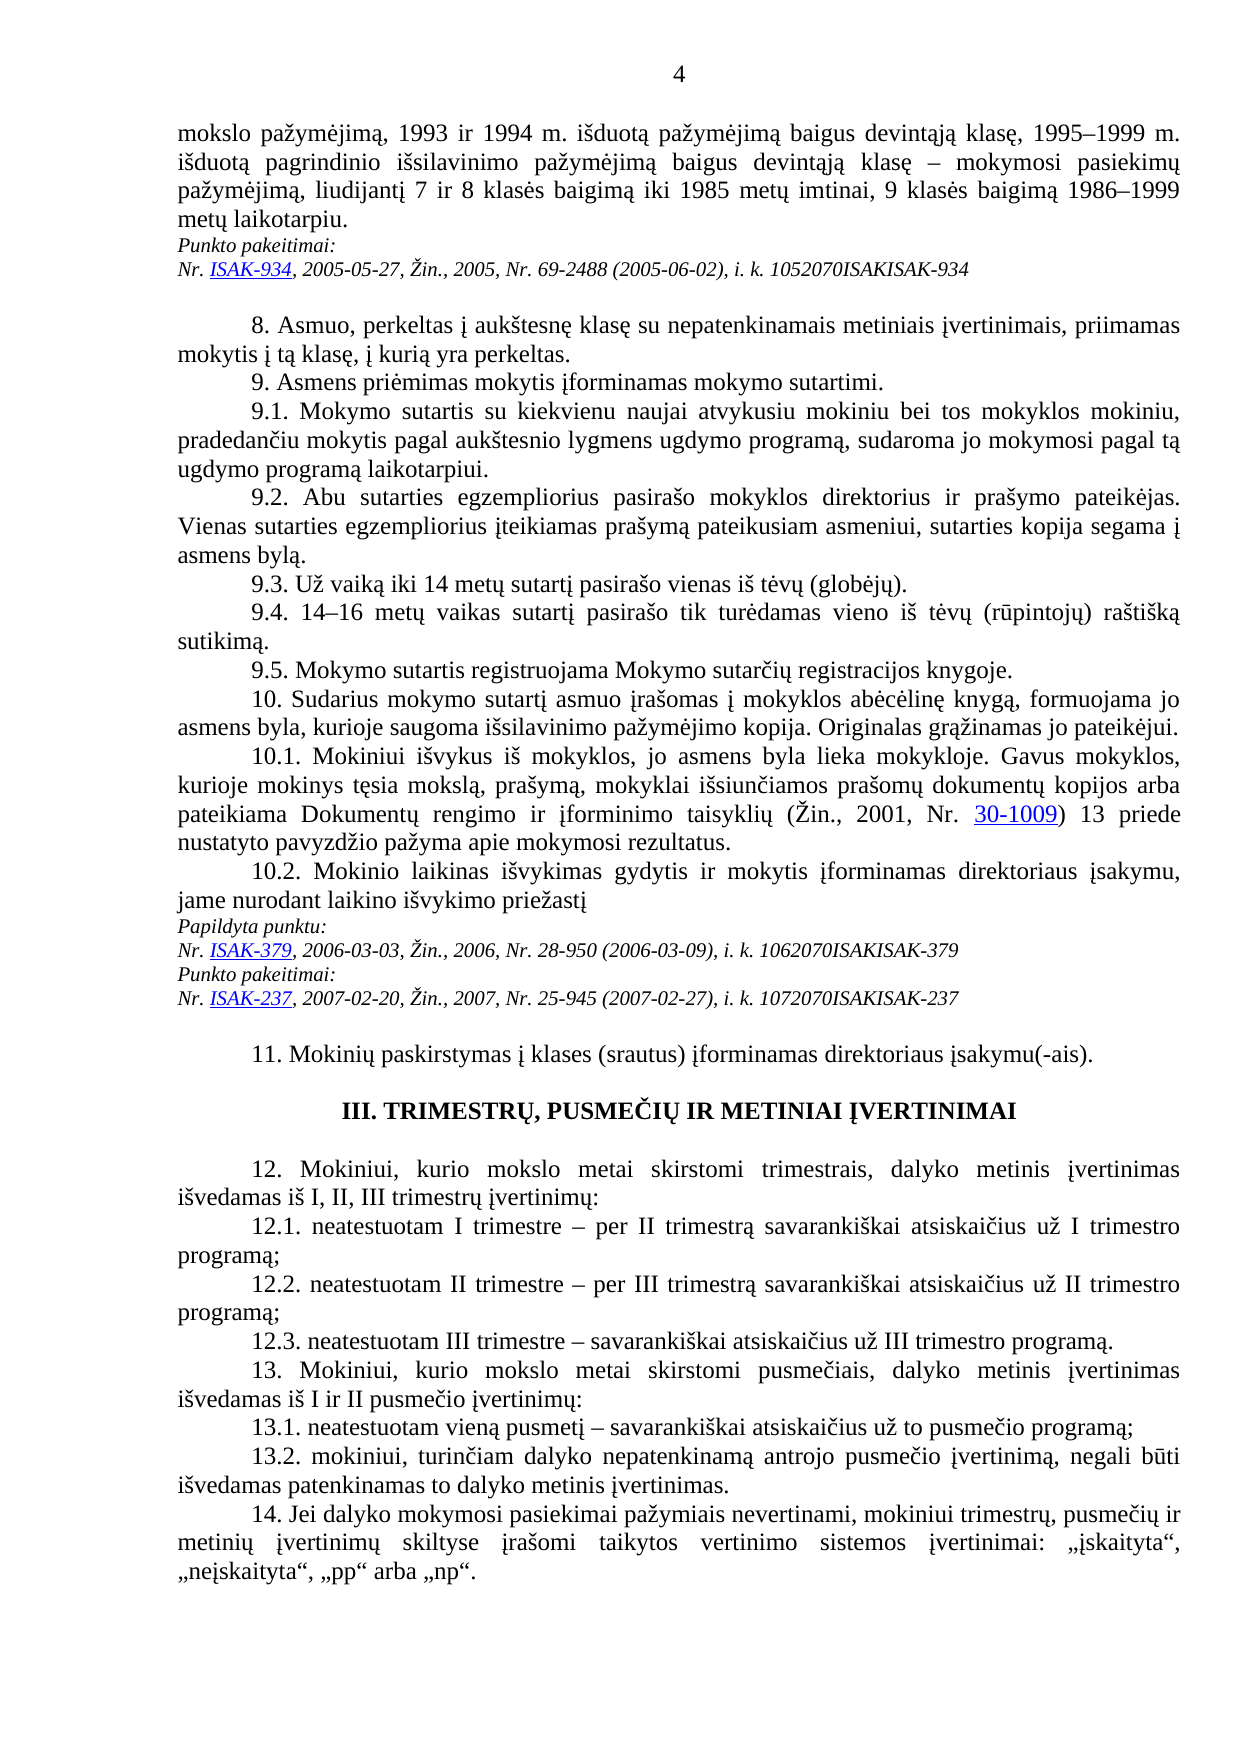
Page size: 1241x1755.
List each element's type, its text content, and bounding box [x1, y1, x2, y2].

text 13.1. neatestuotam vieną pusmetį – savarankiškai atsiskaičius už to pusmečio programą; [177, 1412, 1181, 1441]
text 12.1. neatestuotam I trimestre – per II trimestrą savarankiškai atsiskaičius už I trimestro programą; [177, 1211, 1181, 1269]
text Punkto pakeitimai: [177, 962, 1181, 986]
text 13. Mokiniui, kurio mokslo metai skirstomi pusmečiais, dalyko metinis įvertinimas išvedamas iš I ir II pusmečio įvertinimų: [177, 1355, 1181, 1412]
text 14. Jei dalyko mokymosi pasiekimai pažymiais nevertinami, mokiniui trimestrų, pusmečių ir metinių įvertinimų skiltyse įrašomi taikytos vertinimo sistemos įvertinimai: „įskaityta“, „neįskaityta“, „pp“ arba „np“. [177, 1499, 1181, 1585]
text 9.5. Mokymo sutartis registruojama Mokymo sutarčių registracijos knygoje. [177, 655, 1181, 684]
text Nr. ISAK-934, 2005-05-27, Žin., 2005, Nr. 69-2488 (2005-06-02), i. k. 1052070ISAKISAK-934 [177, 257, 1181, 281]
text 12. Mokiniui, kurio mokslo metai skirstomi trimestrais, dalyko metinis įvertinimas išvedamas iš I, II, III trimestrų įvertinimų: [177, 1154, 1181, 1211]
text 9.1. Mokymo sutartis su kiekvienu naujai atvykusiu mokiniu bei tos mokyklos mokiniu, pradedančiu mokytis pagal aukštesnio lygmens ugdymo programą, sudaroma jo mokymosi pagal tą ugdymo programą laikotarpiui. [177, 396, 1181, 482]
text 13.2. mokiniui, turinčiam dalyko nepatenkinamą antrojo pusmečio įvertinimą, negali būti išvedamas patenkinamas to dalyko metinis įvertinimas. [177, 1441, 1181, 1499]
text 9. Asmens priėmimas mokytis įforminamas mokymo sutartimi. [177, 367, 1181, 396]
text Nr. ISAK-379, 2006-03-03, Žin., 2006, Nr. 28-950 (2006-03-09), i. k. 1062070ISAKISAK-379 [177, 938, 1181, 962]
text 12.2. neatestuotam II trimestre – per III trimestrą savarankiškai atsiskaičius už II trimestro programą; [177, 1269, 1181, 1326]
text 8. Asmuo, perkeltas į aukštesnę klasę su nepatenkinamais metiniais įvertinimais, priimamas mokytis į tą klasę, į kurią yra perkeltas. [177, 310, 1181, 367]
text Nr. ISAK-237, 2007-02-20, Žin., 2007, Nr. 25-945 (2007-02-27), i. k. 1072070ISAKISAK-237 [177, 986, 1181, 1010]
text 10.1. Mokiniui išvykus iš mokyklos, jo asmens byla lieka mokykloje. Gavus mokyklos, kurioje mokinys tęsia mokslą, prašymą, mokyklai išsiunčiamos prašomų dokumentų kopijos arba pateikiama Dokumentų rengimo ir įforminimo taisyklių (Žin., 2001, Nr. 30-1009) 13 priede nustatyto pavyzdžio pažyma apie mokymosi rezultatus. [177, 741, 1181, 856]
text 9.3. Už vaiką iki 14 metų sutartį pasirašo vienas iš tėvų (globėjų). [177, 569, 1181, 597]
text mokslo pažymėjimą, 1993 ir 1994 m. išduotą pažymėjimą baigus devintąją klasę, 1995–1999 m. išduotą pagrindinio išsilavinimo pažymėjimą baigus devintąją klasę – mokymosi pasiekimų pažymėjimą, liudijantį 7 ir 8 klasės baigimą iki 1985 metų imtinai, 9 klasės baigimą 1986–1999 metų laikotarpiu. [177, 118, 1181, 233]
text III. TRIMESTRŲ, PUSMEČIŲ IR METINIAI ĮVERTINIMAI [177, 1096, 1181, 1125]
text 9.4. 14–16 metų vaikas sutartį pasirašo tik turėdamas vieno iš tėvų (rūpintojų) raštišką sutikimą. [177, 597, 1181, 655]
text 10.2. Mokinio laikinas išvykimas gydytis ir mokytis įforminamas direktoriaus įsakymu, jame nurodant laikino išvykimo priežastį [177, 856, 1181, 914]
text 9.2. Abu sutarties egzempliorius pasirašo mokyklos direktorius ir prašymo pateikėjas. Vienas sutarties egzempliorius įteikiamas prašymą pateikusiam asmeniui, sutarties kopija segama į asmens bylą. [177, 482, 1181, 569]
text 10. Sudarius mokymo sutartį asmuo įrašomas į mokyklos abėcėlinę knygą, formuojama jo asmens byla, kurioje saugoma išsilavinimo pažymėjimo kopija. Originalas grąžinamas jo pateikėjui. [177, 684, 1181, 741]
text 12.3. neatestuotam III trimestre – savarankiškai atsiskaičius už III trimestro programą. [177, 1326, 1181, 1355]
text Papildyta punktu: [177, 914, 1181, 938]
text 11. Mokinių paskirstymas į klases (srautus) įforminamas direktoriaus įsakymu(-ais). [177, 1039, 1181, 1067]
text Punkto pakeitimai: [177, 233, 1181, 257]
